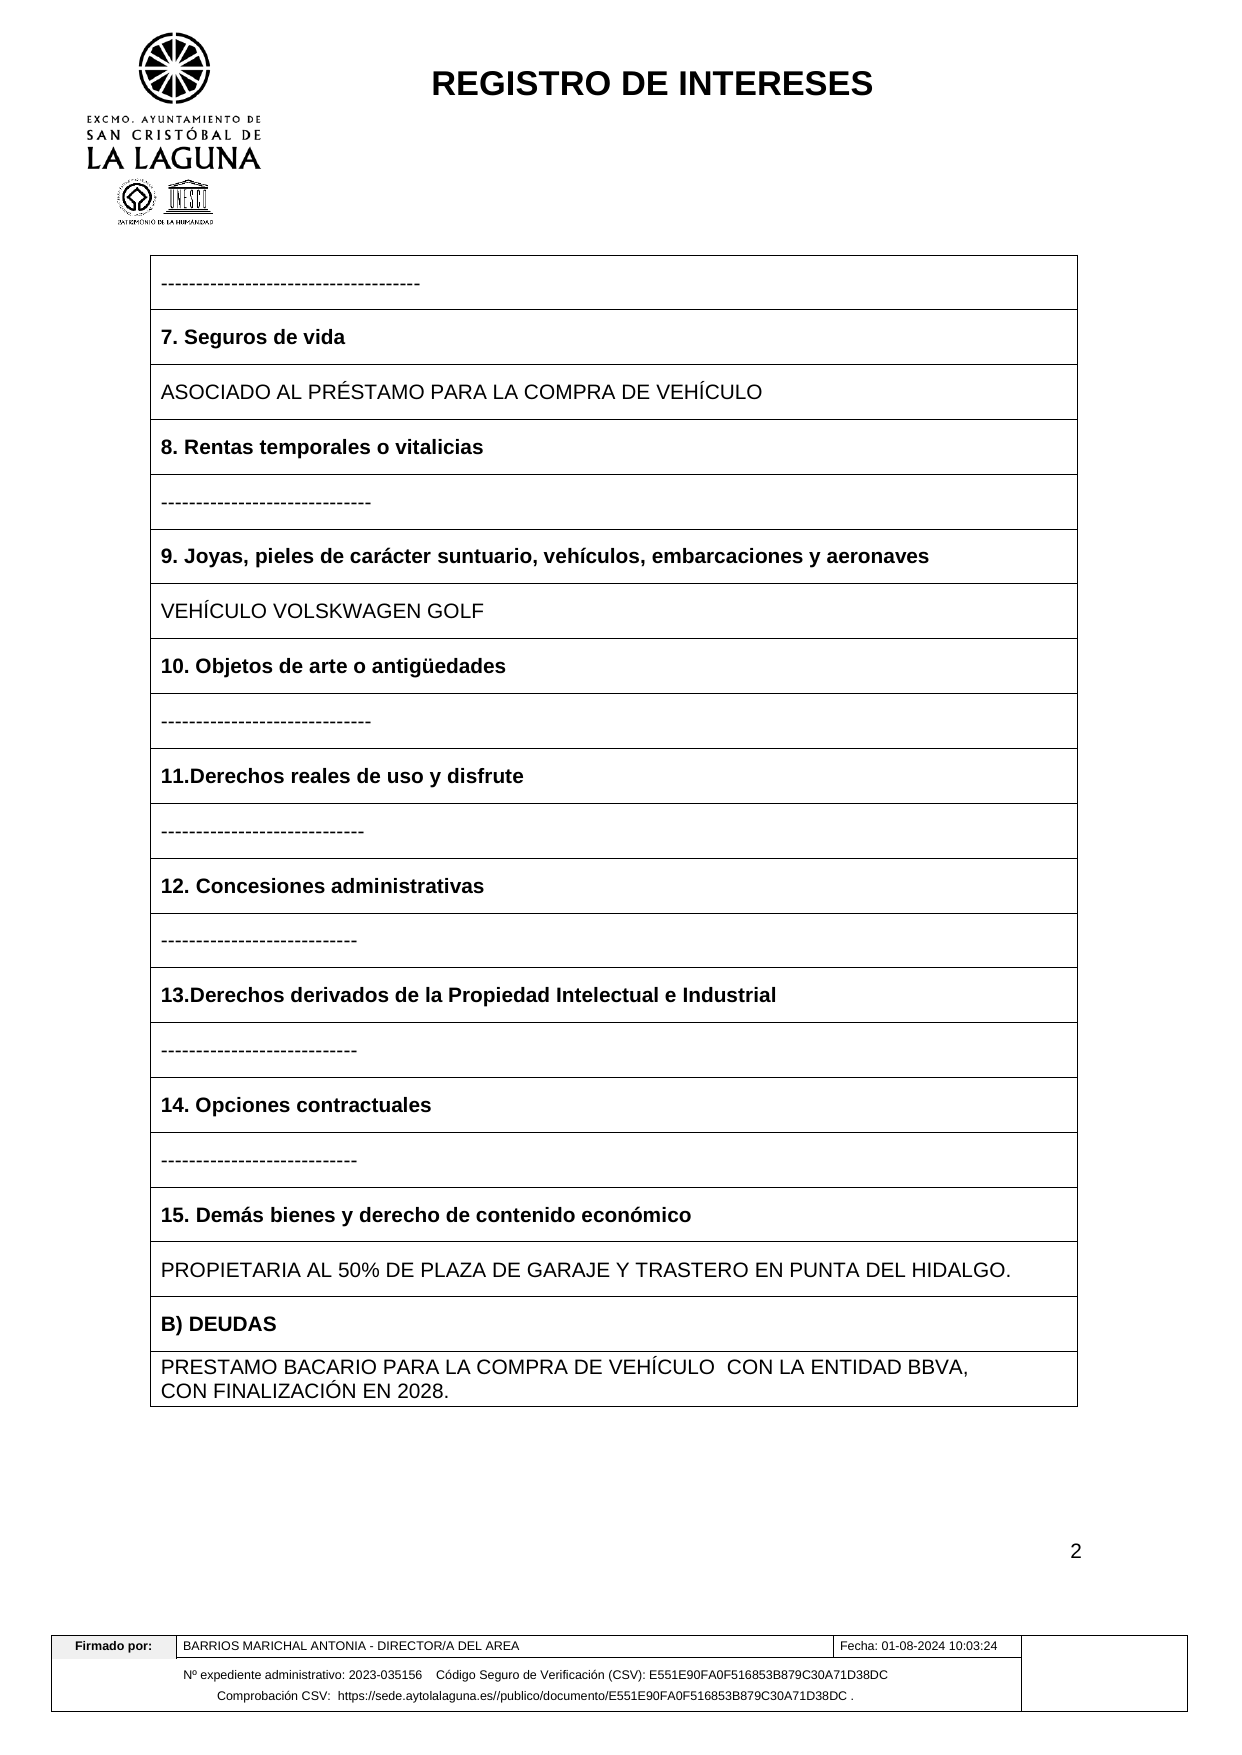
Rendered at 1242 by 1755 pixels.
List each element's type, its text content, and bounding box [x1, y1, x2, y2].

table_cell PROPIETARIA AL 50% DE PLAZA DE GARAJE Y TRASTERO EN PUNTA DEL HIDALGO. [151, 1242, 1077, 1296]
table_cell ---------------------------- [151, 914, 1077, 967]
table_cell PRESTAMO BACARIO PARA LA COMPRA DE VEHÍCULO CON LA ENTIDAD BBVA, CON FINALIZACIÓN EN 2028. [151, 1352, 1077, 1406]
table_cell 12. Concesiones administrativas [151, 859, 1077, 912]
table_cell ------------------------------ [151, 475, 1077, 528]
table_cell 14. Opciones contractuales [151, 1078, 1077, 1132]
table_cell 10. Objetos de arte o antigüedades [151, 639, 1077, 693]
table_cell ------------------------------ [151, 694, 1077, 748]
table_cell ----------------------------- [151, 804, 1077, 857]
table_header ------------------------------------- [151, 256, 1077, 309]
table_cell 7. Seguros de vida [151, 310, 1077, 364]
table_cell 8. Rentas temporales o vitalicias [151, 420, 1077, 473]
table_cell B) DEUDAS [151, 1297, 1077, 1351]
table_header [1022, 1636, 1187, 1711]
table_cell ---------------------------- [151, 1133, 1077, 1187]
table_header BARRIOS MARICHAL ANTONIA - DIRECTOR/A DEL AREA [177, 1636, 833, 1657]
table_cell VEHÍCULO VOLSKWAGEN GOLF [151, 584, 1077, 638]
table_cell 13.Derechos derivados de la Propiedad Intelectual e Industrial [151, 968, 1077, 1022]
table_header Firmado por: [52, 1636, 176, 1657]
table_cell 15. Demás bienes y derecho de contenido económico [151, 1188, 1077, 1241]
table_cell 9. Joyas, pieles de carácter suntuario, vehículos, embarcaciones y aeronaves [151, 530, 1077, 583]
text 2 [42, 1539, 1082, 1563]
table_cell ---------------------------- [151, 1023, 1077, 1077]
table_cell ASOCIADO AL PRÉSTAMO PARA LA COMPRA DE VEHÍCULO [151, 365, 1077, 419]
table_cell 11.Derechos reales de uso y disfrute [151, 749, 1077, 803]
table_header Fecha: 01-08-2024 10:03:24 [834, 1636, 1021, 1657]
table_cell Nº expediente administrativo: 2023-035156 Código Seguro de Verificación (CSV): E551E90FA0F516853B879C30A71D38DC Comprobación CSV: https://sede.aytolalaguna.es//publico/documento/E551E90FA0F516853B879C30A71D38DC . [52, 1658, 1021, 1711]
